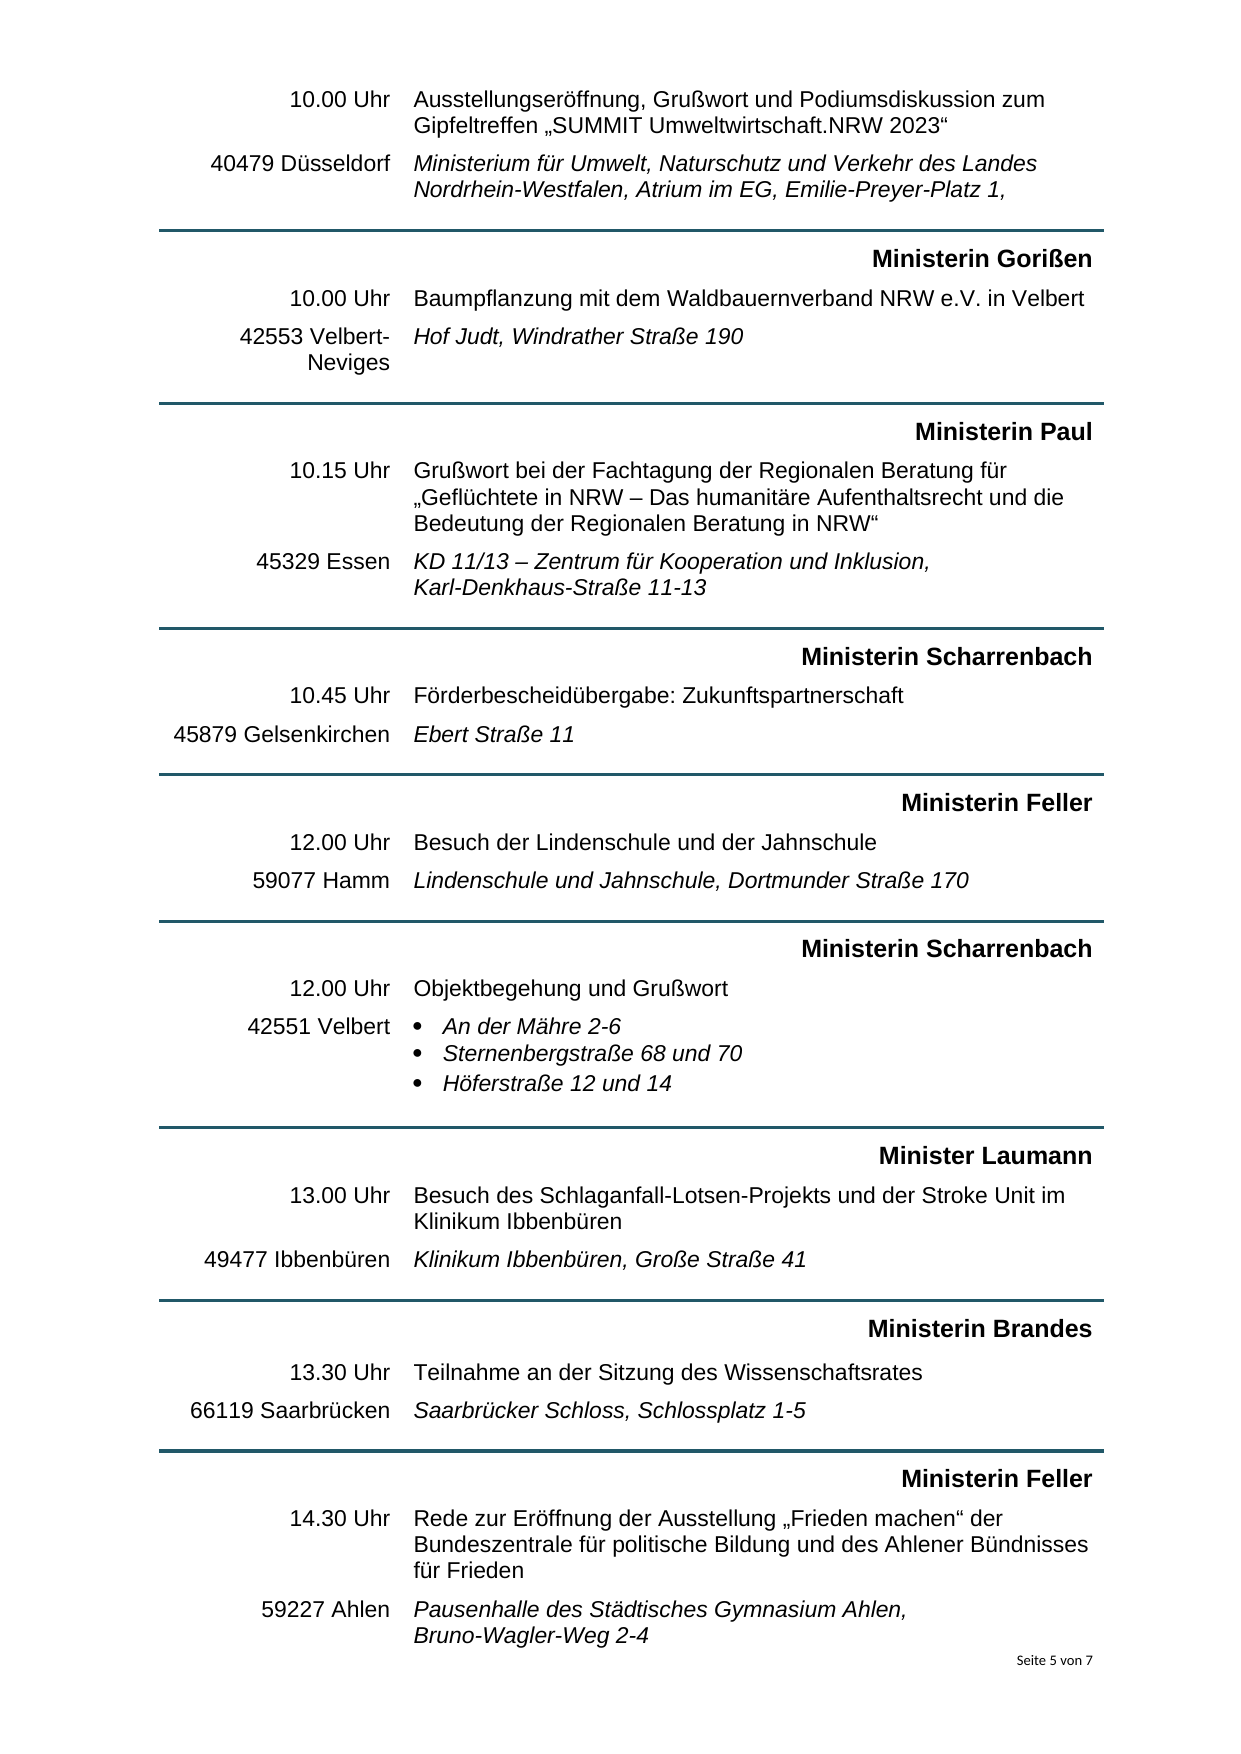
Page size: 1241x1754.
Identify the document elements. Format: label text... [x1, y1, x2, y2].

table_header Ministerin Paul [402, 405, 1104, 445]
table_header Minister Laumann [402, 1129, 1104, 1170]
table_cell Klinikum Ibbenbüren, Große Straße 41 [402, 1234, 1104, 1272]
table_cell Grußwort bei der Fachtagung der Regionalen Beratung für „Geflüchtete in NRW – Das humanitäre Aufenthaltsrecht und die Bedeutung der Regionalen Beratung in NRW“ [402, 445, 1104, 536]
table_header Ministerin Feller [402, 1453, 1104, 1493]
table_cell Baumpflanzung mit dem Waldbauernverband NRW e.V. in Velbert [402, 273, 1104, 311]
table_cell 42551 Velbert [159, 1001, 402, 1100]
table_header Ministerin Brandes [402, 1302, 1104, 1347]
table_cell 49477 Ibbenbüren [159, 1234, 402, 1272]
table_cell 59077 Hamm [159, 855, 402, 893]
table_header [159, 776, 402, 817]
table_cell 45329 Essen [159, 536, 402, 601]
table_cell Ministerium für Umwelt, Naturschutz und Verkehr des Landes Nordrhein-Westfalen, Atrium im EG, Emilie-Preyer-Platz 1, [402, 138, 1104, 203]
table_header [159, 1129, 402, 1170]
table_cell KD 11/13 – Zentrum für Kooperation und Inklusion, Karl-Denkhaus-Straße 11-13 [402, 536, 1104, 601]
table_cell 13.30 Uhr [159, 1347, 402, 1385]
table_header Ministerin Gorißen [402, 232, 1104, 273]
table_cell 59227 Ahlen [159, 1584, 402, 1648]
table_cell 10.00 Uhr [159, 74, 402, 138]
table_header Ministerin Feller [402, 776, 1104, 817]
table_cell 13.00 Uhr [159, 1170, 402, 1234]
table_header [159, 232, 402, 273]
table_cell 10.15 Uhr [159, 445, 402, 536]
table_cell An der Mähre 2-6 Sternenbergstraße 68 und 70 Höferstraße 12 und 14 [402, 1001, 1104, 1100]
table_header [159, 1453, 402, 1493]
table_cell Ebert Straße 11 [402, 709, 1104, 747]
table_cell Hof Judt, Windrather Straße 190 [402, 311, 1104, 375]
table_header [159, 405, 402, 445]
table_header Ministerin Scharrenbach [402, 630, 1104, 671]
table_cell Objektbegehung und Grußwort [402, 963, 1104, 1001]
table_header Ministerin Scharrenbach [402, 923, 1104, 963]
table_cell 10.45 Uhr [159, 671, 402, 709]
table_cell 10.00 Uhr [159, 273, 402, 311]
table_cell Rede zur Eröffnung der Ausstellung „Frieden machen“ der Bundeszentrale für politische Bildung und des Ahlener Bündnisses für Frieden [402, 1493, 1104, 1584]
table_cell Lindenschule und Jahnschule, Dortmunder Straße 170 [402, 855, 1104, 893]
table_header [159, 923, 402, 963]
table_cell 45879 Gelsenkirchen [159, 709, 402, 747]
table_cell Teilnahme an der Sitzung des Wissenschaftsrates [402, 1347, 1104, 1385]
table_cell Förderbescheidübergabe: Zukunftspartnerschaft [402, 671, 1104, 709]
table_cell Pausenhalle des Städtisches Gymnasium Ahlen, Bruno-Wagler-Weg 2-4 [402, 1584, 1104, 1648]
table_cell 40479 Düsseldorf [159, 138, 402, 203]
table_cell Ausstellungseröffnung, Grußwort und Podiumsdiskussion zum Gipfeltreffen „SUMMIT Umweltwirtschaft.NRW 2023“ [402, 74, 1104, 138]
table_cell Saarbrücker Schloss, Schlossplatz 1-5 [402, 1385, 1104, 1423]
table_header [159, 630, 402, 671]
table_cell 12.00 Uhr [159, 963, 402, 1001]
table_header [159, 1302, 402, 1347]
table_cell Besuch des Schlaganfall-Lotsen-Projekts und der Stroke Unit im Klinikum Ibbenbüren [402, 1170, 1104, 1234]
table_cell 66119 Saarbrücken [159, 1385, 402, 1423]
table_cell 14.30 Uhr [159, 1493, 402, 1584]
table_cell 12.00 Uhr [159, 817, 402, 855]
table_cell 42553 Velbert- Neviges [159, 311, 402, 375]
table_cell Besuch der Lindenschule und der Jahnschule [402, 817, 1104, 855]
